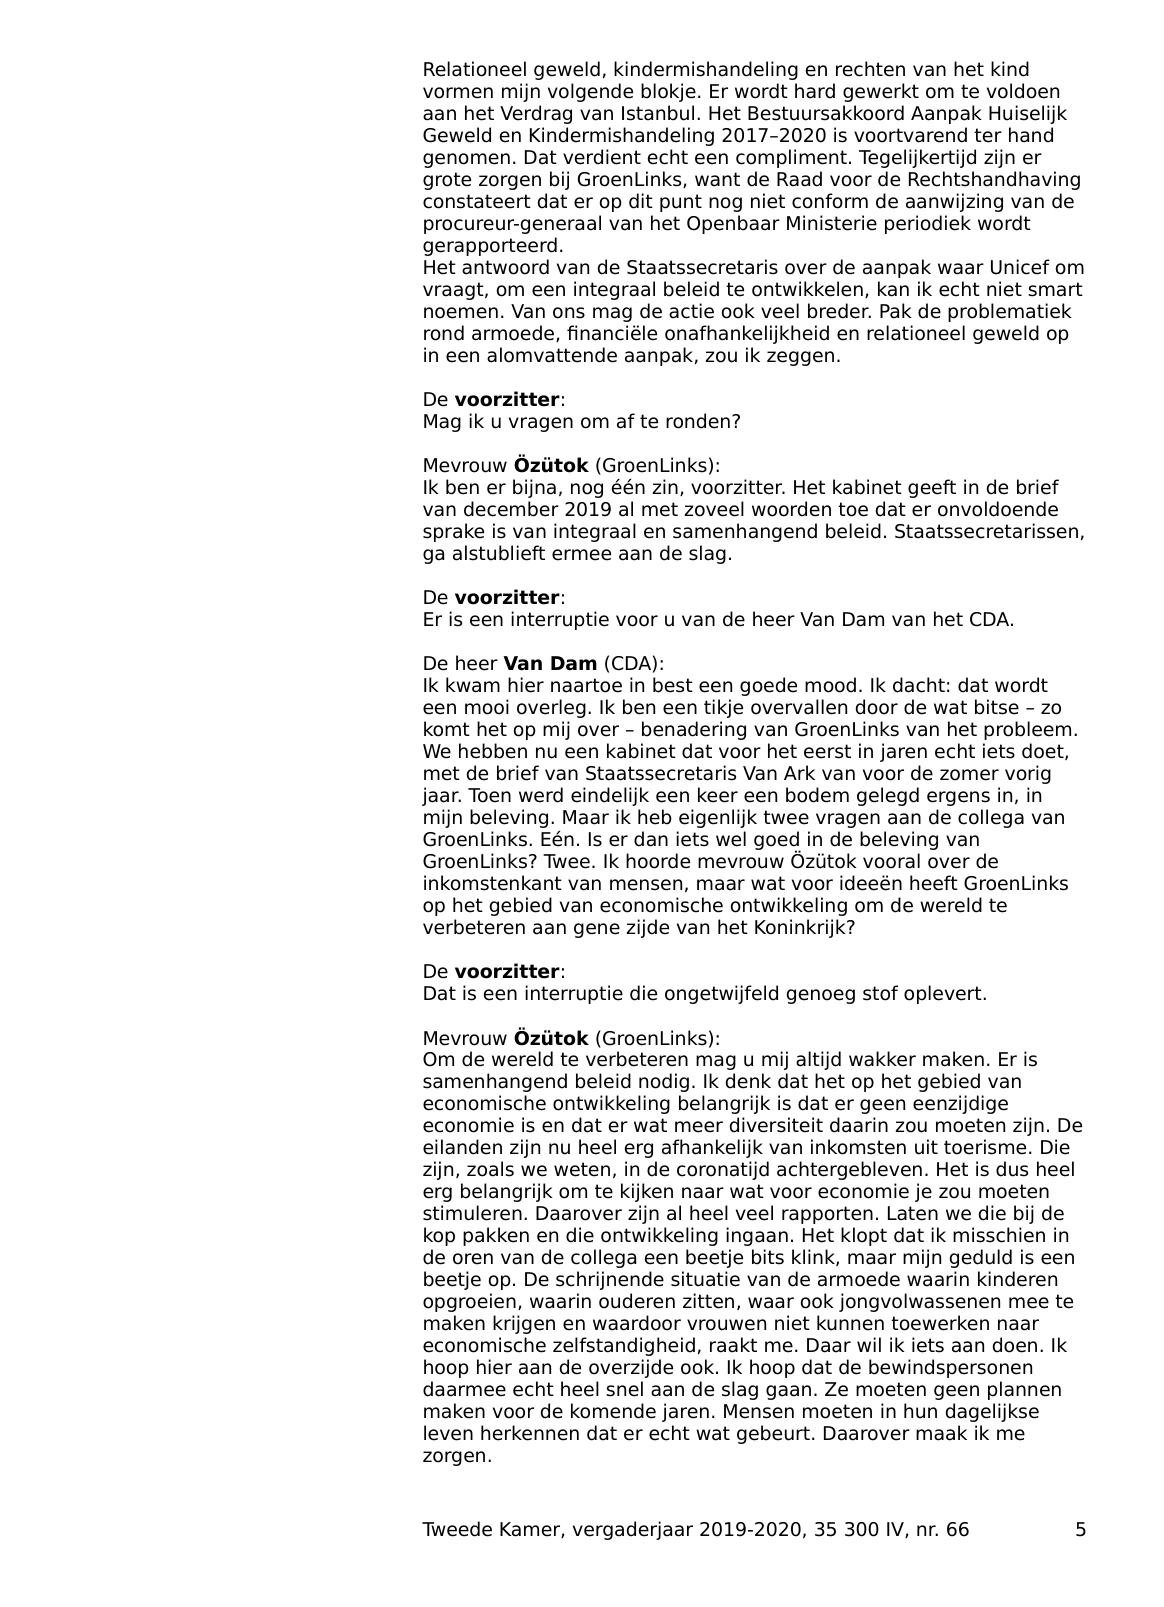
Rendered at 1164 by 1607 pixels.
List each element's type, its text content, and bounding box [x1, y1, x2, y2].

text Mevrouw Özütok (GroenLinks): [422, 455, 1087, 477]
text Om de wereld te verbeteren mag u mij altijd wakker maken. Er is samenhangend beleid nodig. Ik denk dat het op het gebied van economische ontwikkeling belangrijk is dat er geen eenzijdige economie is en dat er wat meer diversiteit daarin zou moeten zijn. De eilanden zijn nu heel erg afhankelijk van inkomsten uit toerisme. Die zijn, zoals we weten, in de coronatijd achtergebleven. Het is dus heel erg belangrijk om te kijken naar wat voor economie je zou moeten stimuleren. Daarover zijn al heel veel rapporten. Laten we die bij de kop pakken en die ontwikkeling ingaan. Het klopt dat ik misschien in de oren van de collega een beetje bits klink, maar mijn geduld is een beetje op. De schrijnende situatie van de armoede waarin kinderen opgroeien, waarin ouderen zitten, waar ook jongvolwassenen mee te maken krijgen en waardoor vrouwen niet kunnen toewerken naar economische zelfstandigheid, raakt me. Daar wil ik iets aan doen. Ik hoop hier aan de overzijde ook. Ik hoop dat de bewindspersonen daarmee echt heel snel aan de slag gaan. Ze moeten geen plannen maken voor de komende jaren. Mensen moeten in hun dagelijkse leven herkennen dat er echt wat gebeurt. Daarover maak ik me zorgen. [422, 1049, 1087, 1467]
text Dat is een interruptie die ongetwijfeld genoeg stof oplevert. [422, 983, 1087, 1005]
text Mevrouw Özütok (GroenLinks): [422, 1027, 1087, 1049]
text Mag ik u vragen om af te ronden? [422, 411, 1087, 433]
text Relationeel geweld, kindermishandeling en rechten van het kind vormen mijn volgende blokje. Er wordt hard gewerkt om te voldoen aan het Verdrag van Istanbul. Het Bestuursakkoord Aanpak Huiselijk Geweld en Kindermishandeling 2017–2020 is voortvarend ter hand genomen. Dat verdient echt een compliment. Tegelijkertijd zijn er grote zorgen bij GroenLinks, want de Raad voor de Rechtshandhaving constateert dat er op dit punt nog niet conform de aanwijzing van de procureur-generaal van het Openbaar Ministerie periodiek wordt gerapporteerd. [422, 59, 1087, 257]
text De voorzitter: [422, 587, 1087, 609]
text Het antwoord van de Staatssecretaris over de aanpak waar Unicef om vraagt, om een integraal beleid te ontwikkelen, kan ik echt niet smart noemen. Van ons mag de actie ook veel breder. Pak de problematiek rond armoede, financiële onafhankelijkheid en relationeel geweld op in een alomvattende aanpak, zou ik zeggen. [422, 257, 1087, 367]
text Ik kwam hier naartoe in best een goede mood. Ik dacht: dat wordt een mooi overleg. Ik ben een tikje overvallen door de wat bitse – zo komt het op mij over – benadering van GroenLinks van het probleem. We hebben nu een kabinet dat voor het eerst in jaren echt iets doet, met de brief van Staatssecretaris Van Ark van voor de zomer vorig jaar. Toen werd eindelijk een keer een bodem gelegd ergens in, in mijn beleving. Maar ik heb eigenlijk twee vragen aan de collega van GroenLinks. Eén. Is er dan iets wel goed in de beleving van GroenLinks? Twee. Ik hoorde mevrouw Özütok vooral over de inkomstenkant van mensen, maar wat voor ideeën heeft GroenLinks op het gebied van economische ontwikkeling om de wereld te verbeteren aan gene zijde van het Koninkrijk? [422, 675, 1087, 939]
text Ik ben er bijna, nog één zin, voorzitter. Het kabinet geeft in de brief van december 2019 al met zoveel woorden toe dat er onvoldoende sprake is van integraal en samenhangend beleid. Staatssecretarissen, ga alstublieft ermee aan de slag. [422, 477, 1087, 565]
text De voorzitter: [422, 961, 1087, 983]
text De voorzitter: [422, 389, 1087, 411]
text Er is een interruptie voor u van de heer Van Dam van het CDA. [422, 609, 1087, 631]
text De heer Van Dam (CDA): [422, 653, 1087, 675]
